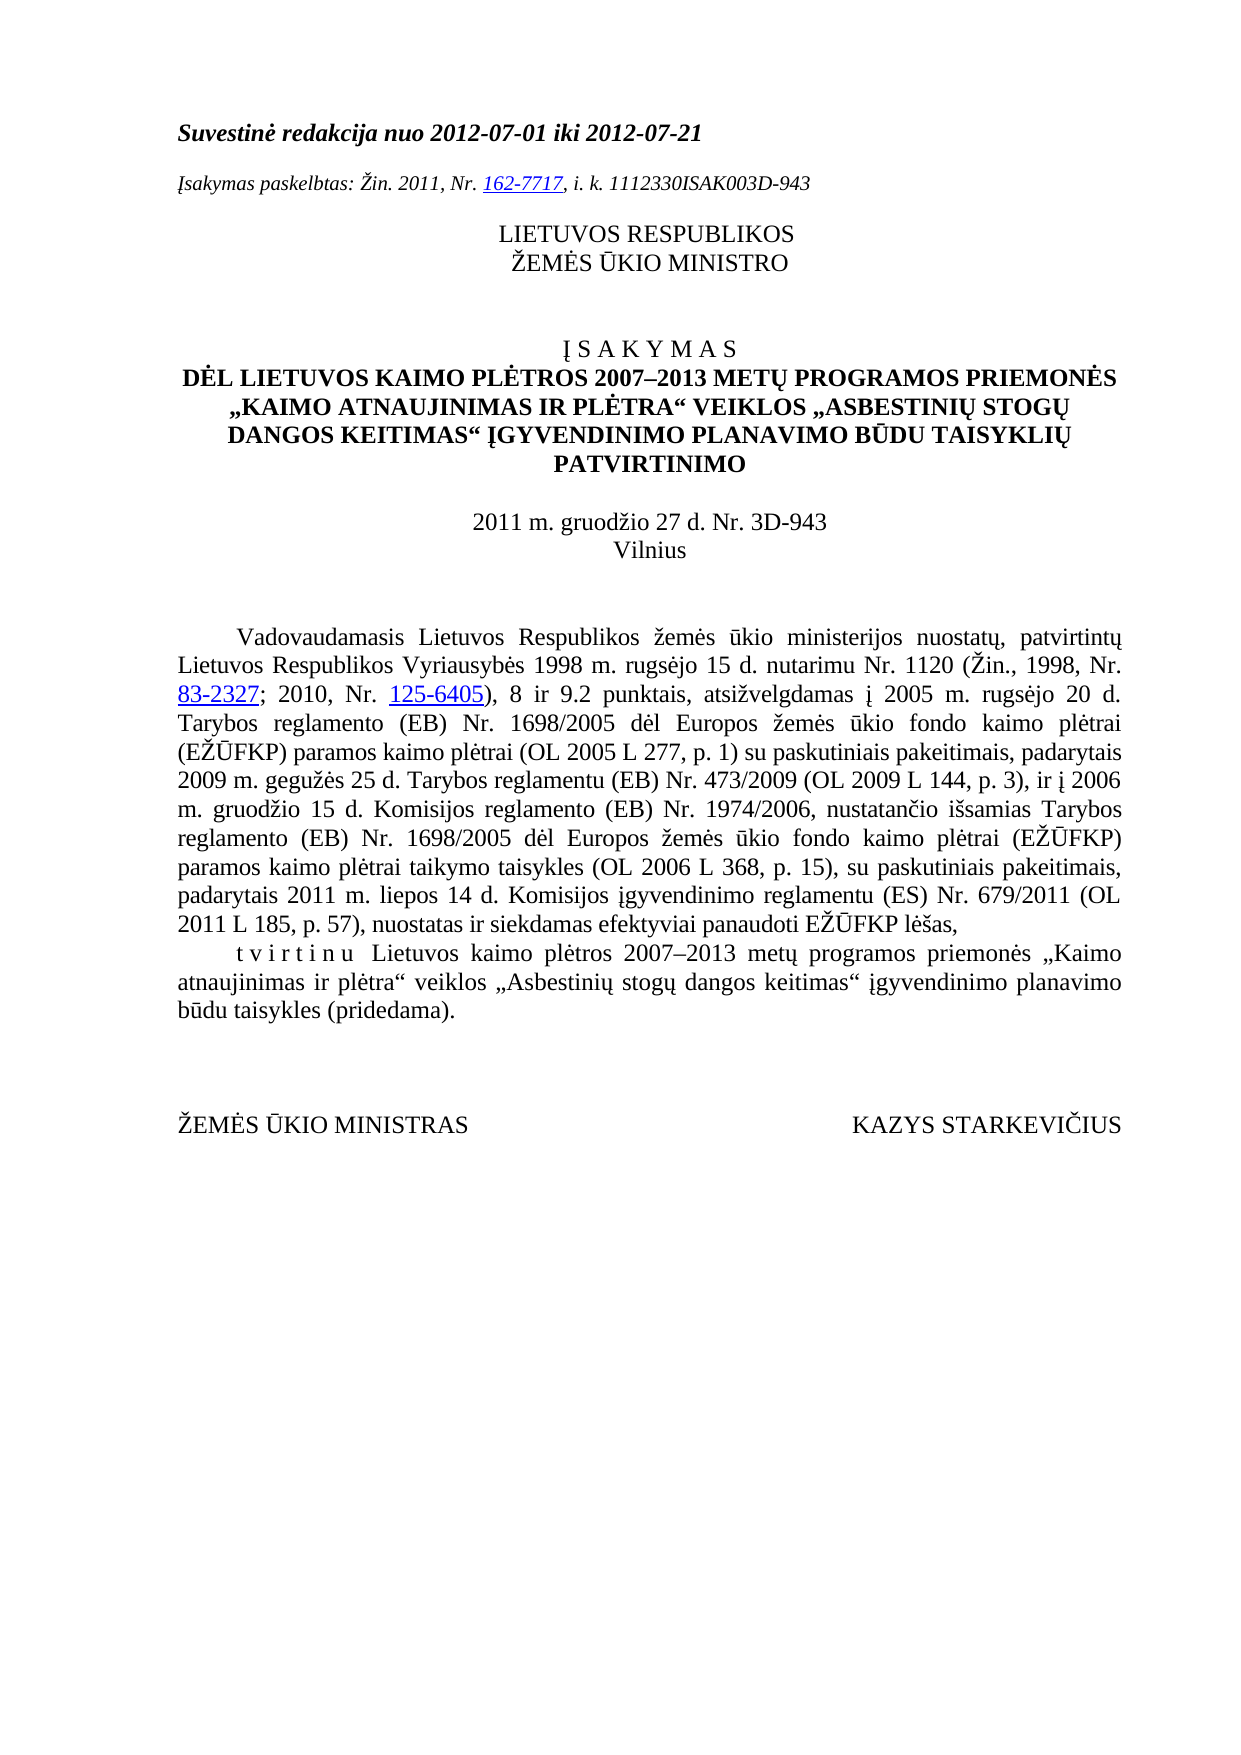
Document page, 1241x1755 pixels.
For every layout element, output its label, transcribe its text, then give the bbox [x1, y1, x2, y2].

text ŽEMĖS ŪKIO MINISTRO [177, 248, 1122, 277]
text Vilnius [177, 535, 1122, 564]
text LIETUVOS RESPUBLIKOS [177, 219, 1122, 248]
text 2011 m. gruodžio 27 d. Nr. 3D-943 [177, 507, 1122, 535]
text Vadovaudamasis Lietuvos Respublikos žemės ūkio ministerijos nuostatų, patvirtintų Lietuvos Respublikos Vyriausybės 1998 m. rugsėjo 15 d. nutarimu Nr. 1120 (Žin., 1998, Nr. 83-2327; 2010, Nr. 125-6405), 8 ir 9.2 punktais, atsižvelgdamas į 2005 m. rugsėjo 20 d. Tarybos reglamento (EB) Nr. 1698/2005 dėl Europos žemės ūkio fondo kaimo plėtrai (EŽŪFKP) paramos kaimo plėtrai (OL 2005 L 277, p. 1) su paskutiniais pakeitimais, padarytais 2009 m. gegužės 25 d. Tarybos reglamentu (EB) Nr. 473/2009 (OL 2009 L 144, p. 3), ir į 2006 m. gruodžio 15 d. Komisijos reglamento (EB) Nr. 1974/2006, nustatančio išsamias Tarybos reglamento (EB) Nr. 1698/2005 dėl Europos žemės ūkio fondo kaimo plėtrai (EŽŪFKP) paramos kaimo plėtrai taikymo taisykles (OL 2006 L 368, p. 15), su paskutiniais pakeitimais, padarytais 2011 m. liepos 14 d. Komisijos įgyvendinimo reglamentu (ES) Nr. 679/2011 (OL 2011 L 185, p. 57), nuostatas ir siekdamas efektyviai panaudoti EŽŪFKP lėšas, [177, 622, 1122, 938]
text ĮSAKYMAS [177, 334, 1122, 363]
text Žemės ūkio ministras Kazys Starkevičius [177, 1110, 1122, 1139]
text tvirtinu Lietuvos kaimo plėtros 2007–2013 metų programos priemonės „Kaimo atnaujinimas ir plėtra“ veiklos „Asbestinių stogų dangos keitimas“ įgyvendinimo planavimo būdu taisykles (pridedama). [177, 938, 1122, 1024]
text DĖL LIETUVOS KAIMO PLĖTROS 2007–2013 METŲ PROGRAMOS PRIEMONĖS „KAIMO ATNAUJINIMAS IR PLĖTRA“ VEIKLOS „ASBESTINIŲ STOGŲ DANGOS KEITIMAS“ ĮGYVENDINIMO PLANAVIMO BŪDU TAISYKLIŲ PATVIRTINIMO [177, 363, 1122, 478]
text Įsakymas paskelbtas: Žin. 2011, Nr. 162-7717, i. k. 1112330ISAK003D-943 [177, 171, 1122, 195]
text Suvestinė redakcija nuo 2012-07-01 iki 2012-07-21 [177, 118, 1122, 147]
